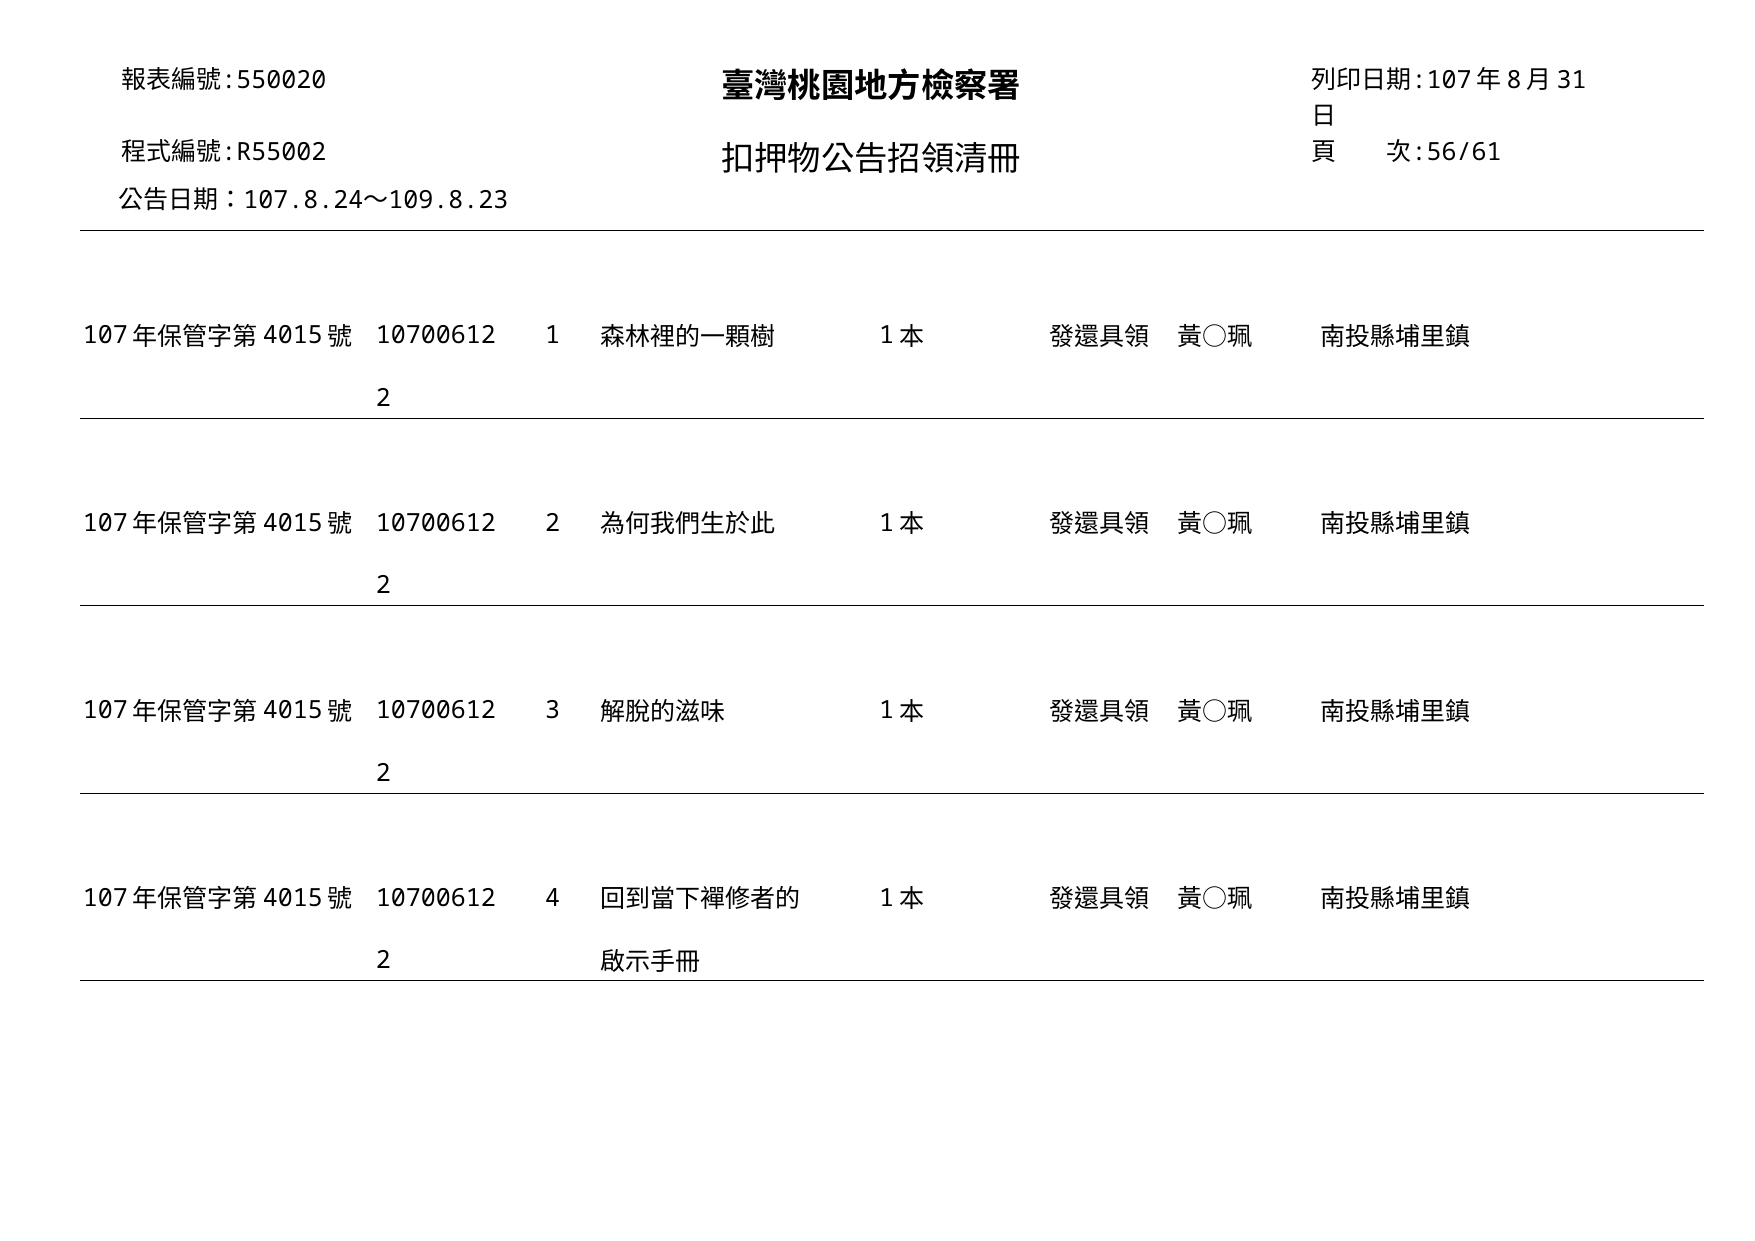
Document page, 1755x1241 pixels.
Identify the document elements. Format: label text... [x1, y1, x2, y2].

table_cell 發還具領 [1046, 794, 1175, 980]
table_cell 黃○珮 [1175, 231, 1317, 417]
table_cell 1本 [808, 606, 927, 792]
table_cell 107006122 [373, 794, 507, 980]
table_cell 森林裡的一顆樹 [597, 231, 807, 417]
table_cell [1575, 231, 1704, 417]
table_cell [1575, 419, 1704, 605]
table_cell 107006122 [373, 419, 507, 605]
table_cell 發還具領 [1046, 231, 1175, 417]
table_cell 107年保管字第4015號 [80, 419, 373, 605]
table_cell 1本 [808, 419, 927, 605]
table_cell 黃○珮 [1175, 606, 1317, 792]
table_cell [1575, 794, 1704, 980]
table_cell 2 [507, 419, 597, 605]
table_cell 黃○珮 [1175, 419, 1317, 605]
table_cell 黃○珮 [1175, 794, 1317, 980]
table_cell 107006122 [373, 231, 507, 417]
table_cell 1本 [808, 794, 927, 980]
table_cell 107年保管字第4015號 [80, 794, 373, 980]
table_cell 南投縣埔里鎮 [1317, 231, 1575, 417]
table_cell 1本 [808, 231, 927, 417]
table_cell 為何我們生於此 [597, 419, 807, 605]
table_cell 回到當下襌修者的啟示手冊 [597, 794, 807, 980]
table_cell 107年保管字第4015號 [80, 606, 373, 792]
table_cell [927, 419, 1046, 605]
table_cell 1 [507, 231, 597, 417]
table_cell [927, 794, 1046, 980]
table_cell 3 [507, 606, 597, 792]
table_cell 107006122 [373, 606, 507, 792]
table_cell 南投縣埔里鎮 [1317, 606, 1575, 792]
table_cell 解脫的滋味 [597, 606, 807, 792]
table_cell 南投縣埔里鎮 [1317, 794, 1575, 980]
table_cell 4 [507, 794, 597, 980]
table_cell [1575, 606, 1704, 792]
table_cell 發還具領 [1046, 419, 1175, 605]
table_cell 發還具領 [1046, 606, 1175, 792]
table_cell [927, 606, 1046, 792]
table_cell [927, 231, 1046, 417]
table_cell 南投縣埔里鎮 [1317, 419, 1575, 605]
table_cell 107年保管字第4015號 [80, 231, 373, 417]
